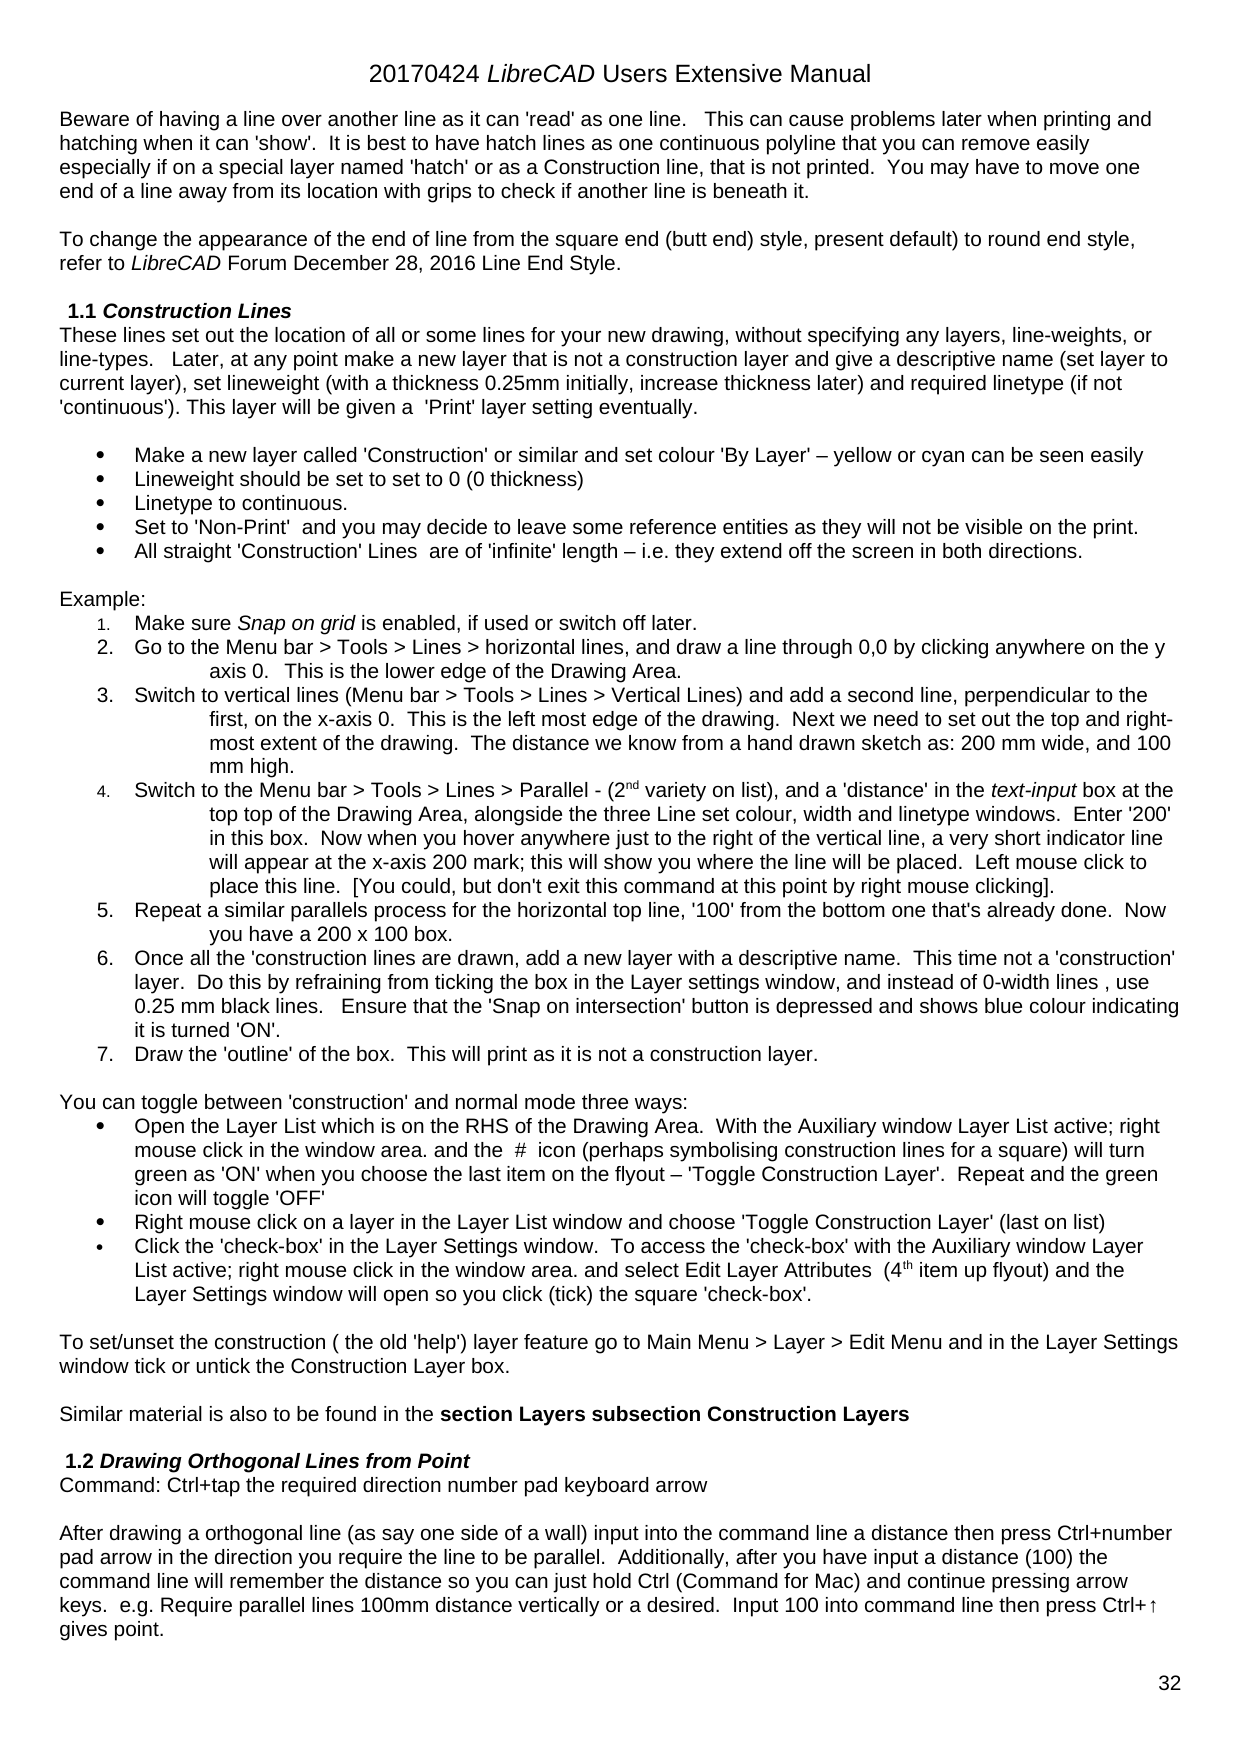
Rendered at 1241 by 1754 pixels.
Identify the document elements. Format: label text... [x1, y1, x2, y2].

text These lines set out the location of all or some lines for your new drawing, without specifying any layers, line-weights, or line-types. Later, at any point make a new layer that is not a construction layer and give a descriptive name (set layer to current layer), set lineweight (with a thickness 0.25mm initially, increase thickness later) and required linetype (if not 'continuous'). This layer will be given a 'Print' layer setting eventually. [59, 323, 1181, 418]
text Command: Ctrl+tap the required direction number pad keyboard arrow [59, 1473, 1181, 1497]
list Repeat a similar parallels process for the horizontal top line, '100' from the bottom one that's already done. Now you have a 200 x 100 box. [97, 898, 1181, 946]
list Once all the 'construction lines are drawn, add a new layer with a descriptive name. This time not a 'construction' layer. Do this by refraining from ticking the box in the Layer settings window, and instead of 0-width lines , use 0.25 mm black lines. Ensure that the 'Snap on intersection' button is depressed and shows blue colour indicating it is turned 'ON'. [97, 946, 1181, 1042]
list Go to the Menu bar > Tools > Lines > horizontal lines, and draw a line through 0,0 by clicking anywhere on the y axis 0. This is the lower edge of the Drawing Area. [97, 634, 1181, 682]
text After drawing a orthogonal line (as say one side of a wall) input into the command line a distance then press Ctrl+number pad arrow in the direction you require the line to be parallel. Additionally, after you have input a distance (100) the command line will remember the distance so you can just hold Ctrl (Command for Mac) and continue pressing arrow keys. e.g. Require parallel lines 100mm distance vertically or a desired. Input 100 into command line then press Ctrl+↑ gives point. [59, 1521, 1181, 1641]
list Lineweight should be set to set to 0 (0 thickness) [97, 466, 1181, 491]
text To set/unset the construction ( the old 'help') layer feature go to Main Menu > Layer > Edit Menu and in the Layer Settings window tick or untick the Construction Layer box. [59, 1329, 1181, 1377]
text Example: [59, 587, 1181, 611]
list Draw the 'outline' of the box. This will print as it is not a construction layer. [97, 1042, 1181, 1066]
list Switch to the Menu bar > Tools > Lines > Parallel - (2nd variety on list), and a 'distance' in the text-input box at the top top of the Drawing Area, alongside the three Line set colour, width and linetype windows. Enter '200' in this box. Now when you hover anywhere just to the right of the vertical line, a very short indicator line will appear at the x-axis 200 mark; this will show you where the line will be placed. Left mouse click to place this line. [You could, but don't exit this command at this point by right mouse clicking]. [97, 778, 1181, 898]
list Open the Layer List which is on the RHS of the Drawing Area. With the Auxiliary window Layer List active; right mouse click in the window area. and the # icon (perhaps symbolising construction lines for a square) will turn green as 'ON' when you choose the last item on the flyout – 'Toggle Construction Layer'. Repeat and the green icon will toggle 'OFF' [97, 1114, 1181, 1210]
text Similar material is also to be found in the section Layers subsection Construction Layers [59, 1401, 1181, 1425]
subtitle Drawing Orthogonal Lines from Point [59, 1449, 1181, 1473]
text Beware of having a line over another line as it can 'read' as one line. This can cause problems later when printing and hatching when it can 'show'. It is best to have hatch lines as one continuous polyline that you can remove easily especially if on a special layer named 'hatch' or as a Construction line, that is not printed. You may have to move one end of a line away from its location with grips to check if another line is beneath it. [59, 107, 1181, 203]
list All straight 'Construction' Lines are of 'infinite' length – i.e. they extend off the screen in both directions. [97, 539, 1181, 563]
list Linetype to continuous. [97, 491, 1181, 514]
list Right mouse click on a layer in the Layer List window and choose 'Toggle Construction Layer' (last on list) [97, 1210, 1181, 1234]
list Switch to vertical lines (Menu bar > Tools > Lines > Vertical Lines) and add a second line, perpendicular to the first, on the x-axis 0. This is the left most edge of the drawing. Next we need to set out the top and right- most extent of the drawing. The distance we know from a hand drawn sketch as: 200 mm wide, and 100 mm high. [97, 682, 1181, 778]
subtitle Construction Lines [62, 299, 1181, 323]
text You can toggle between 'construction' and normal mode three ways: [59, 1090, 1181, 1114]
list Make a new layer called 'Construction' or similar and set colour 'By Layer' – yellow or cyan can be seen easily [97, 442, 1181, 466]
list Click the 'check-box' in the Layer Settings window. To access the 'check-box' with the Auxiliary window Layer List active; right mouse click in the window area. and select Edit Layer Attributes (4th item up flyout) and the Layer Settings window will open so you click (tick) the square 'check-box'. [97, 1234, 1181, 1306]
list Set to 'Non-Print' and you may decide to leave some reference entities as they will not be visible on the print. [97, 514, 1181, 539]
list Make sure Snap on grid is enabled, if used or switch off later. [97, 611, 1181, 634]
text To change the appearance of the end of line from the square end (butt end) style, present default) to round end style, refer to LibreCAD Forum December 28, 2016 Line End Style. [59, 227, 1181, 275]
